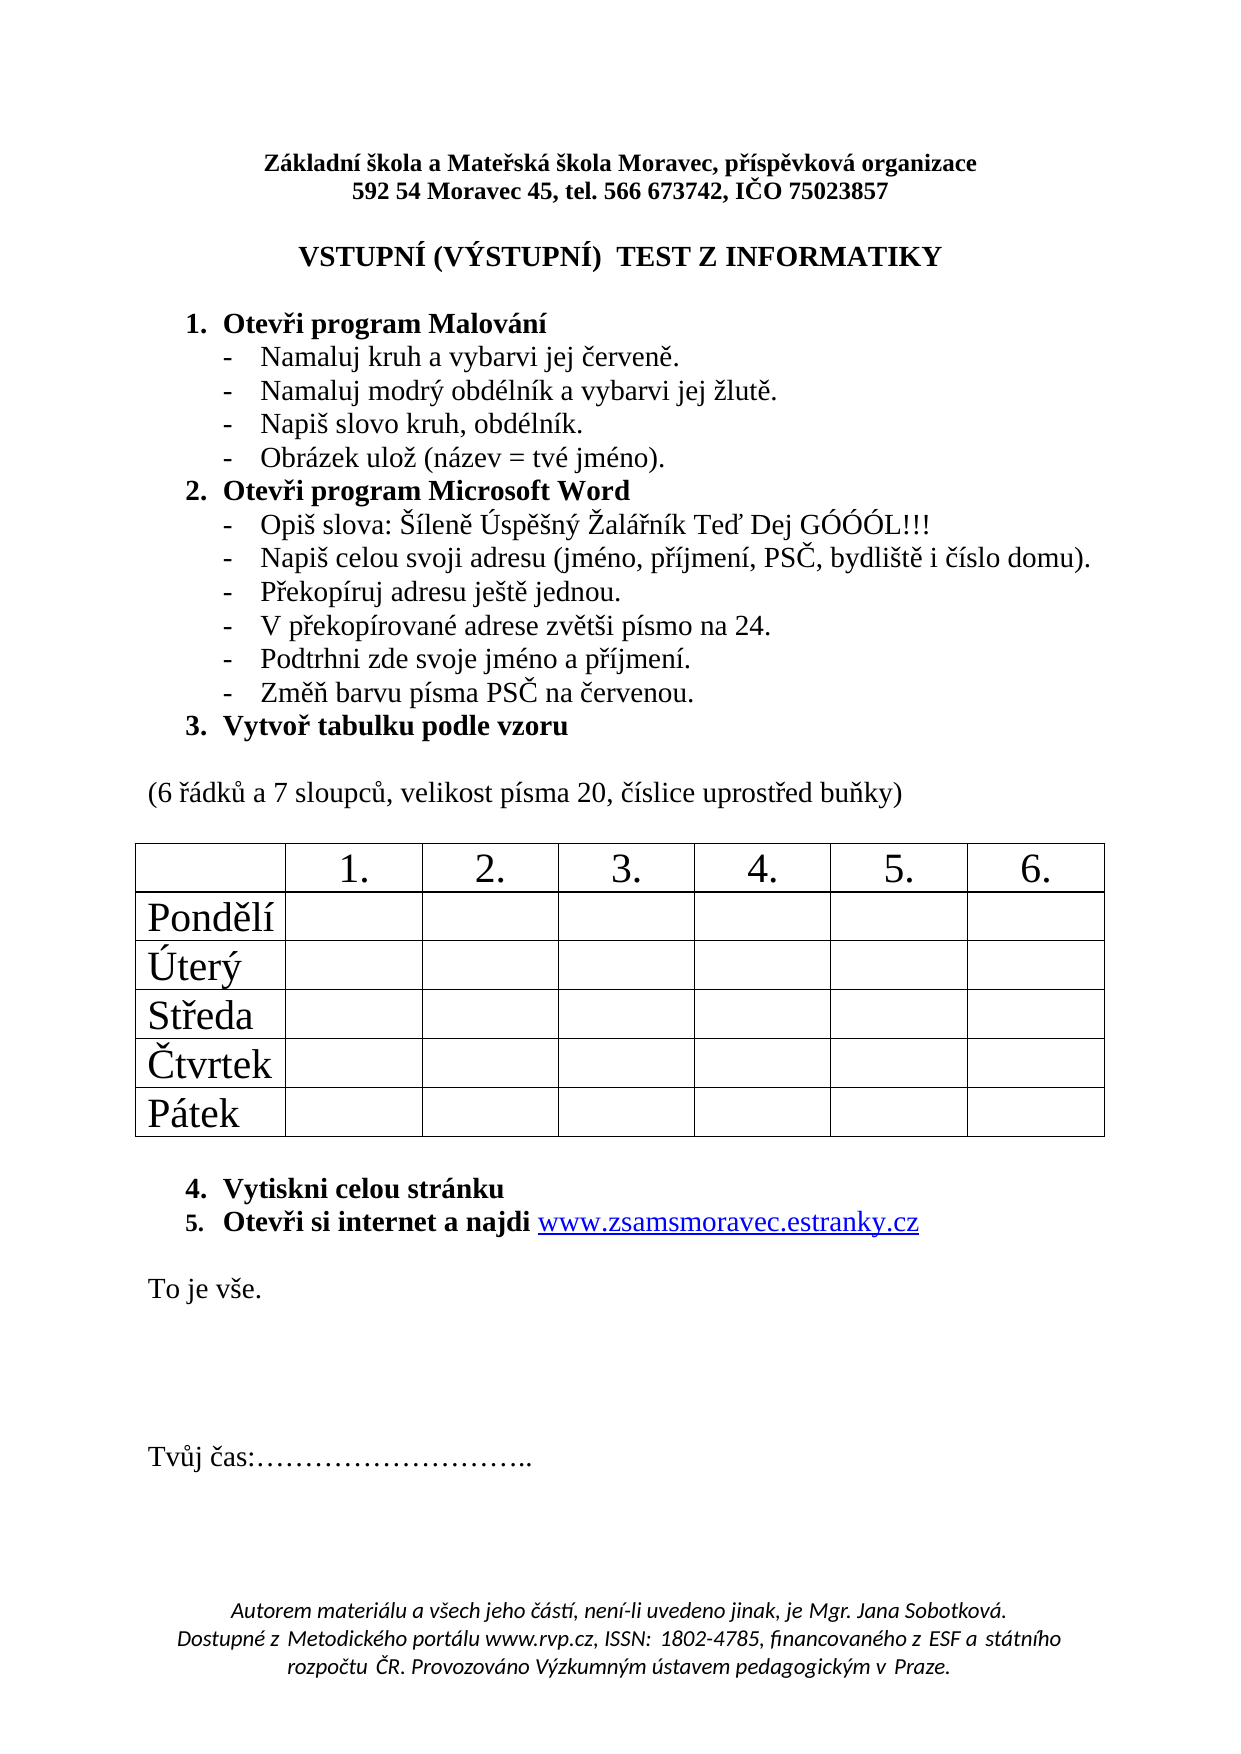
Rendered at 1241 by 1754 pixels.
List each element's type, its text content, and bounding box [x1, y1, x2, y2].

list Otevři program Microsoft Word [185, 473, 1093, 507]
table_cell [831, 990, 967, 1038]
text To je vše. [148, 1271, 1093, 1305]
table_header 5. [831, 844, 967, 891]
list Změň barvu písma PSČ na červenou. [223, 675, 1093, 708]
table_cell [831, 941, 967, 989]
list Vytvoř tabulku podle vzoru [185, 708, 1093, 742]
table_header 3. [559, 844, 694, 891]
table_cell [423, 990, 558, 1038]
text VSTUPNÍ (VÝSTUPNÍ) TEST Z INFORMATIKY [148, 239, 1093, 272]
list V překopírované adrese zvětši písmo na 24. [223, 608, 1093, 641]
list Namaluj kruh a vybarvi jej červeně. [223, 339, 1093, 373]
table_cell Středa [136, 990, 285, 1038]
table_cell [559, 893, 694, 940]
table_cell [286, 990, 422, 1038]
list Podtrhni zde svoje jméno a příjmení. [223, 641, 1093, 675]
table_cell Čtvrtek [136, 1039, 285, 1087]
table_header 4. [695, 844, 830, 891]
table_cell [831, 893, 967, 940]
table_cell [968, 893, 1104, 940]
table_cell [968, 1039, 1104, 1087]
table_cell [559, 941, 694, 989]
table_cell [423, 941, 558, 989]
list Překopíruj adresu ještě jednou. [223, 574, 1093, 608]
table_cell [286, 893, 422, 940]
table_cell Úterý [136, 941, 285, 989]
table_cell [286, 1088, 422, 1136]
table_cell [559, 1088, 694, 1136]
text Základní škola a Mateřská škola Moravec, příspěvková organizace [148, 148, 1093, 176]
list Otevři program Malování [185, 306, 1093, 339]
list Namaluj modrý obdélník a vybarvi jej žlutě. [223, 373, 1093, 406]
table_cell [695, 941, 830, 989]
table_header 6. [968, 844, 1104, 891]
table_cell Pondělí [136, 893, 285, 940]
table_cell [286, 941, 422, 989]
text (6 řádků a 7 sloupců, velikost písma 20, číslice uprostřed buňky) [148, 775, 1093, 809]
table_cell [968, 1088, 1104, 1136]
list Napiš slovo kruh, obdélník. [223, 406, 1093, 440]
table_header [136, 844, 285, 891]
table_header 2. [423, 844, 558, 891]
table_header 1. [286, 844, 422, 891]
table_cell [695, 893, 830, 940]
table_cell [695, 990, 830, 1038]
table_cell [968, 990, 1104, 1038]
table_cell [968, 941, 1104, 989]
table_cell [286, 1039, 422, 1087]
table_cell [423, 1088, 558, 1136]
table_cell [423, 1039, 558, 1087]
table_cell Pátek [136, 1088, 285, 1136]
list Otevři si internet a najdi www.zsamsmoravec.estranky.cz [185, 1204, 1093, 1238]
list Vytiskni celou stránku [185, 1171, 1093, 1204]
table_cell [559, 1039, 694, 1087]
table_cell [559, 990, 694, 1038]
table_cell [831, 1088, 967, 1136]
text Tvůj čas:……………………….. [148, 1439, 1093, 1473]
list Obrázek ulož (název = tvé jméno). [223, 440, 1093, 473]
text 592 54 Moravec 45, tel. 566 673742, IČO 75023857 [148, 176, 1093, 205]
table_cell [695, 1088, 830, 1136]
list Napiš celou svoji adresu (jméno, příjmení, PSČ, bydliště i číslo domu). [223, 541, 1093, 574]
list Opiš slova: Šíleně Úspěšný Žalářník Teď Dej GÓÓÓL!!! [223, 507, 1093, 541]
table_cell [831, 1039, 967, 1087]
table_cell [423, 893, 558, 940]
table_cell [695, 1039, 830, 1087]
